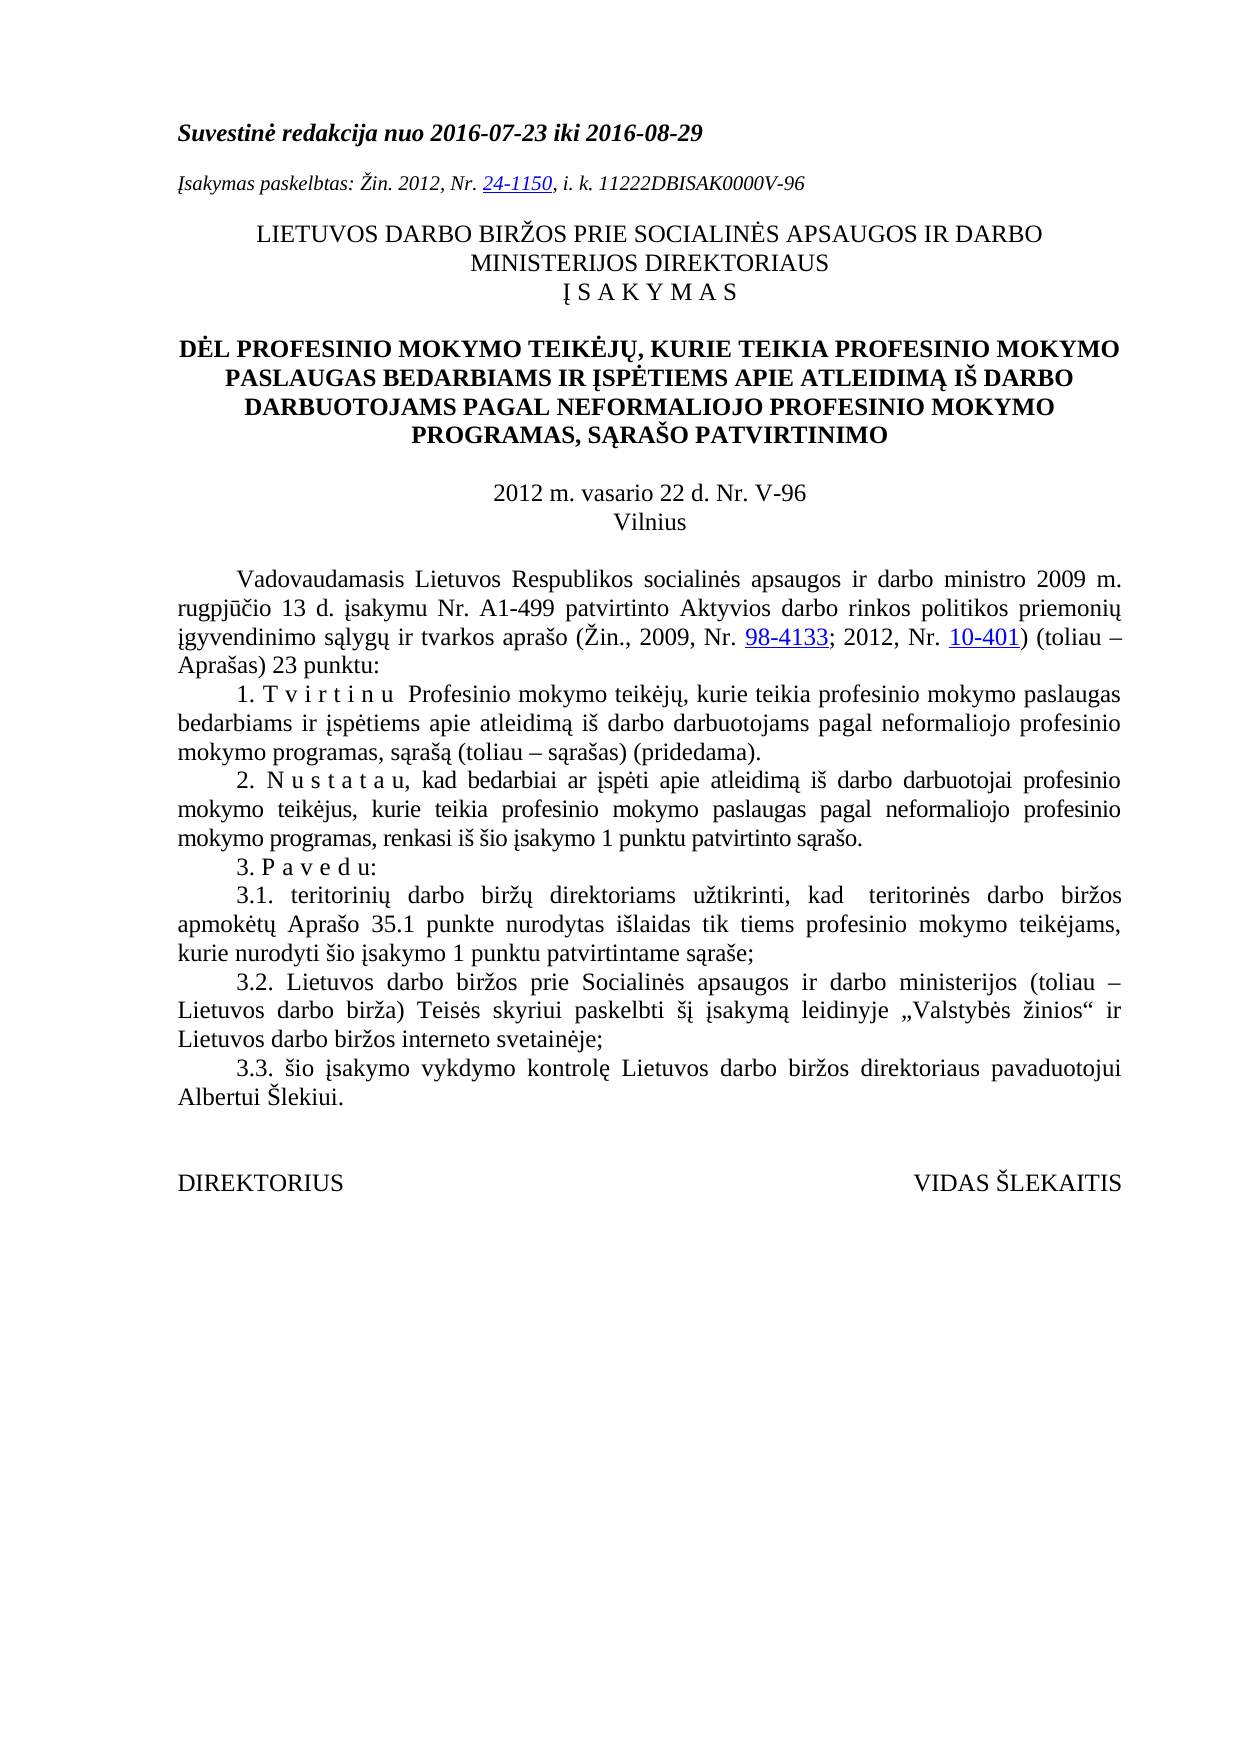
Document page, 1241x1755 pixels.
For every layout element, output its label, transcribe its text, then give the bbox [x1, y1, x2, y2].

text Suvestinė redakcija nuo 2016-07-23 iki 2016-08-29 [177, 118, 1122, 147]
text 2. Nustatau, kad bedarbiai ar įspėti apie atleidimą iš darbo darbuotojai profesinio mokymo teikėjus, kurie teikia profesinio mokymo paslaugas pagal neformaliojo profesinio mokymo programas, renkasi iš šio įsakymo 1 punktu patvirtinto sąrašo. [177, 765, 1122, 852]
text 1. Tvirtinu Profesinio mokymo teikėjų, kurie teikia profesinio mokymo paslaugas bedarbiams ir įspėtiems apie atleidimą iš darbo darbuotojams pagal neformaliojo profesinio mokymo programas, sąrašą (toliau – sąrašas) (pridedama). [177, 679, 1122, 765]
text Į S A K Y M A S [177, 277, 1122, 305]
text Vilnius [177, 507, 1122, 535]
text 3.3. šio įsakymo vykdymo kontrolę Lietuvos darbo biržos direktoriaus pavaduotojui Albertui Šlekiui. [177, 1053, 1122, 1110]
text Vadovaudamasis Lietuvos Respublikos socialinės apsaugos ir darbo ministro 2009 m. rugpjūčio 13 d. įsakymu Nr. A1-499 patvirtinto Aktyvios darbo rinkos politikos priemonių įgyvendinimo sąlygų ir tvarkos aprašo (Žin., 2009, Nr. 98-4133; 2012, Nr. 10-401) (toliau – Aprašas) 23 punktu: [177, 564, 1122, 679]
text Įsakymas paskelbtas: Žin. 2012, Nr. 24-1150, i. k. 11222DBISAK0000V-96 [177, 171, 1122, 195]
text Direktorius Vidas Šlekaitis [177, 1168, 1122, 1197]
text 3. Pavedu: [177, 852, 1122, 880]
text LIETUVOS DARBO BIRŽOS prie socialinės apsaugos ir darbo ministerijos DIREKTORIAUS [177, 219, 1122, 277]
text DĖL Profesinio mokymo teikėjų, kurie teikia profesinio mokymo paslaugas bedarbiams ir įspėtiems apie atleidimą iš darbo darbuotojams pagal Neformaliojo profesinio mokymo programas, sąrašo patvirtinimo [177, 334, 1122, 449]
text 3.2. Lietuvos darbo biržos prie Socialinės apsaugos ir darbo ministerijos (toliau – Lietuvos darbo birža) Teisės skyriui paskelbti šį įsakymą leidinyje „Valstybės žinios“ ir Lietuvos darbo biržos interneto svetainėje; [177, 967, 1122, 1053]
text 3.1. teritorinių darbo biržų direktoriams užtikrinti, kad teritorinės darbo biržos apmokėtų Aprašo 35.1 punkte nurodytas išlaidas tik tiems profesinio mokymo teikėjams, kurie nurodyti šio įsakymo 1 punktu patvirtintame sąraše; [177, 880, 1122, 967]
text 2012 m. vasario 22 d. Nr. V-96 [177, 478, 1122, 507]
